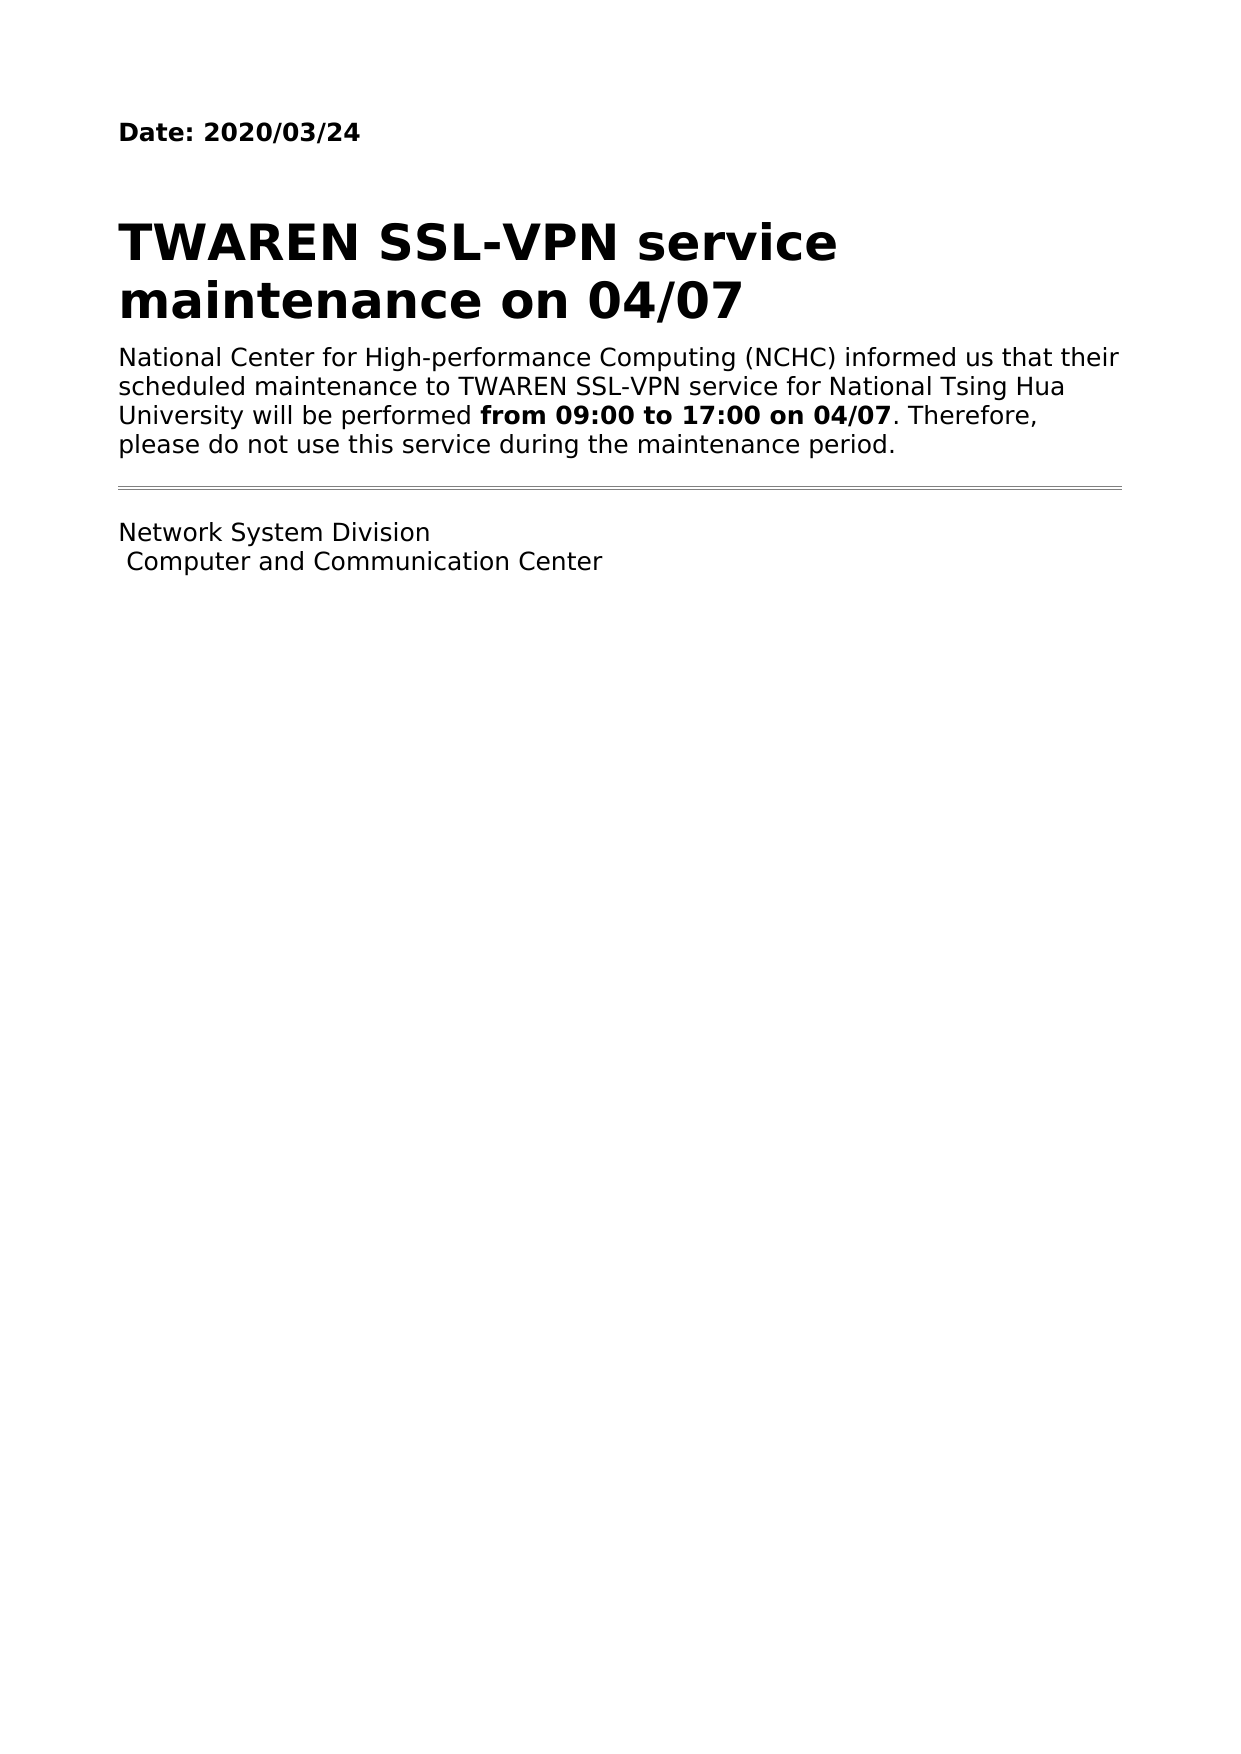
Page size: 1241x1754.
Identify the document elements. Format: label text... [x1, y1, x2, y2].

text National Center for High-performance Computing (NCHC) informed us that their scheduled maintenance to TWAREN SSL-VPN service for National Tsing Hua University will be performed from 09:00 to 17:00 on 04/07. Therefore, please do not use this service during the maintenance period. [118, 343, 1122, 459]
subtitle TWAREN SSL-VPN service maintenance on 04/07 [118, 214, 1122, 330]
text Date: 2020/03/24 [118, 118, 1122, 176]
text Network System Division Computer and Communication Center [118, 518, 1122, 577]
